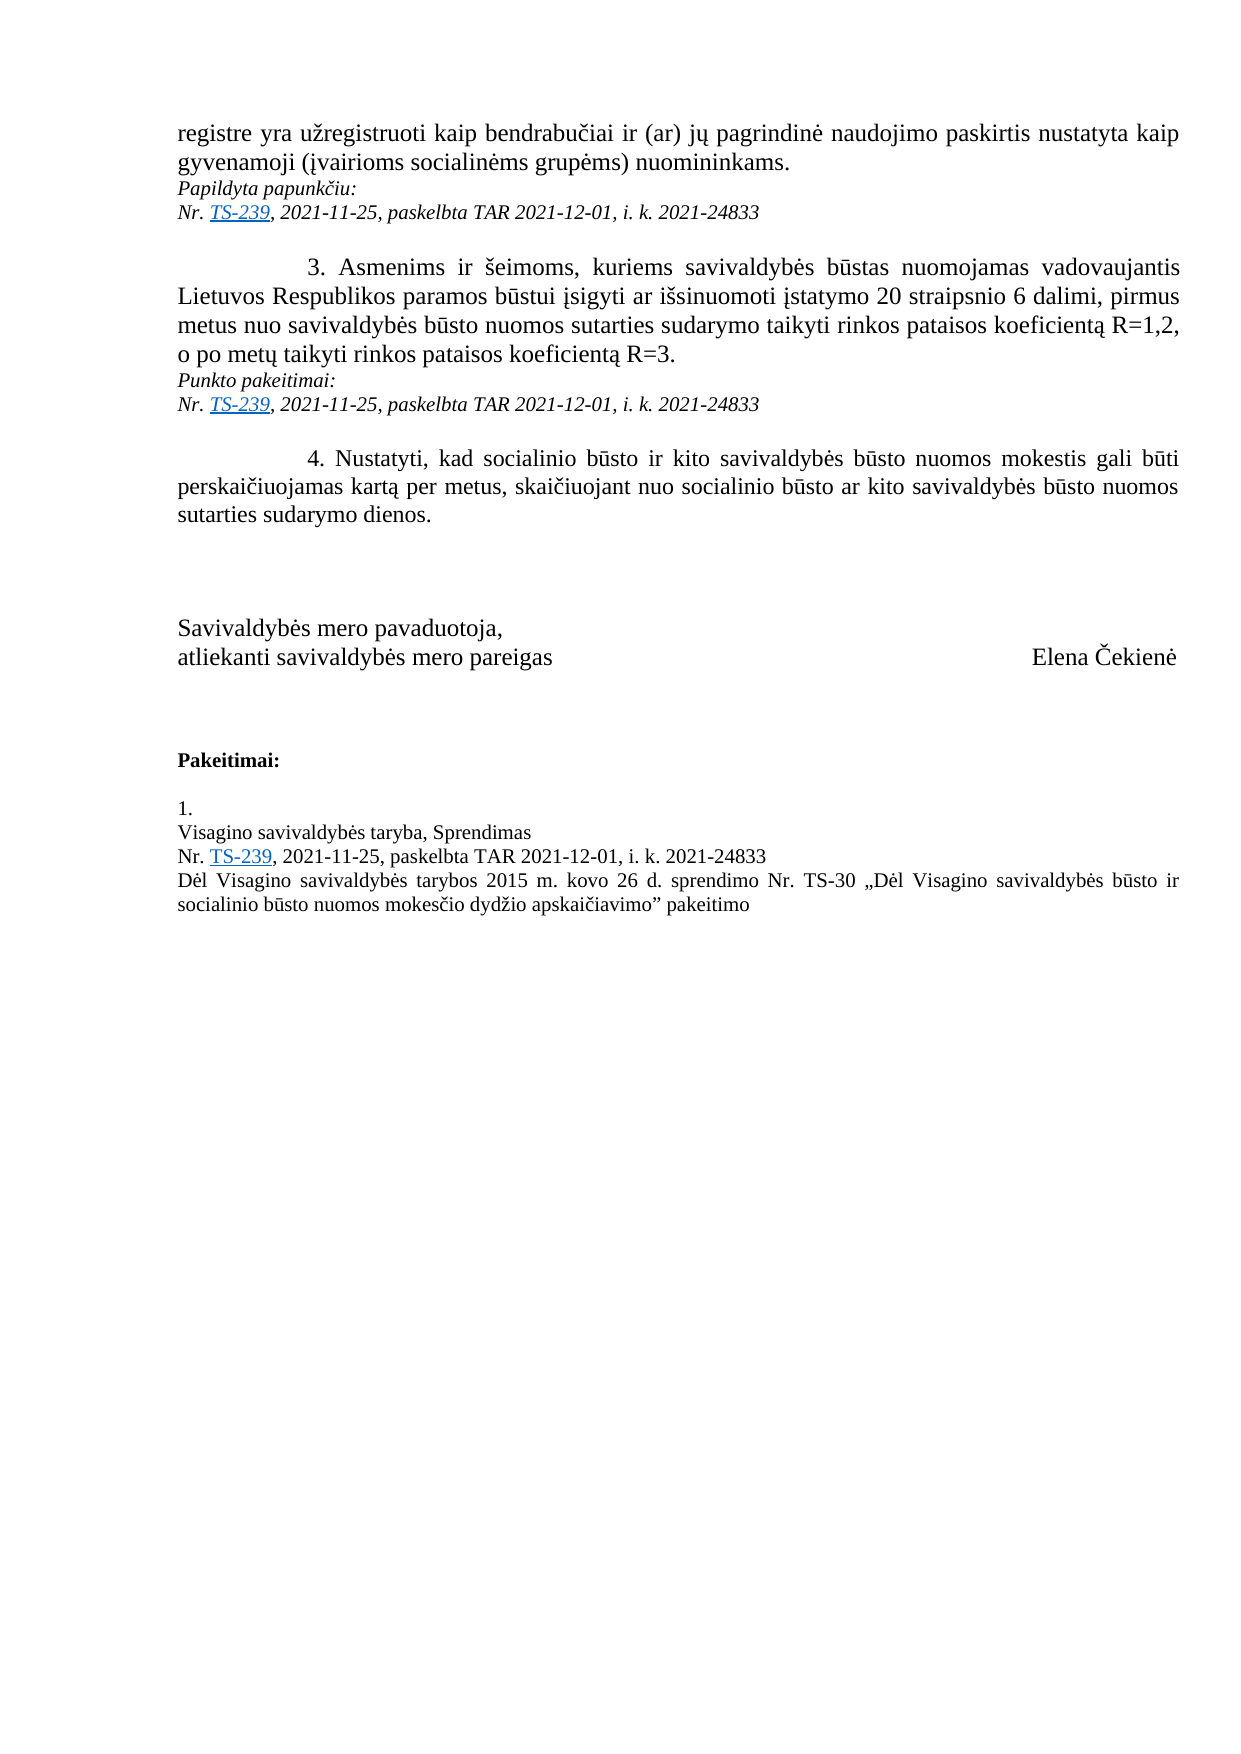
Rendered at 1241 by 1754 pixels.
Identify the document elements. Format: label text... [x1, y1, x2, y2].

text Nr. TS-239, 2021-11-25, paskelbta TAR 2021-12-01, i. k. 2021-24833 [177, 844, 1181, 868]
text 4. Nustatyti, kad socialinio būsto ir kito savivaldybės būsto nuomos mokestis gali būti perskaičiuojamas kartą per metus, skaičiuojant nuo socialinio būsto ar kito savivaldybės būsto nuomos sutarties sudarymo dienos. [177, 444, 1181, 527]
text 3. Asmenims ir šeimoms, kuriems savivaldybės būstas nuomojamas vadovaujantis Lietuvos Respublikos paramos būstui įsigyti ar išsinuomoti įstatymo 20 straipsnio 6 dalimi, pirmus metus nuo savivaldybės būsto nuomos sutarties sudarymo taikyti rinkos pataisos koeficientą R=1,2, o po metų taikyti rinkos pataisos koeficientą R=3. [177, 252, 1181, 367]
text Nr. TS-239, 2021-11-25, paskelbta TAR 2021-12-01, i. k. 2021-24833 [177, 200, 1181, 224]
text Punkto pakeitimai: [177, 367, 1181, 392]
text Pakeitimai: [177, 748, 1181, 772]
text Visagino savivaldybės taryba, Sprendimas [177, 820, 1181, 844]
text registre yra užregistruoti kaip bendrabučiai ir (ar) jų pagrindinė naudojimo paskirtis nustatyta kaip gyvenamoji (įvairioms socialinėms grupėms) nuomininkams. [177, 118, 1181, 176]
text 1. [177, 796, 1181, 820]
text Savivaldybės mero pavaduotoja, [177, 613, 1181, 642]
text atliekanti savivaldybės mero pareigas Elena Čekienė [177, 642, 1181, 671]
text Papildyta papunkčiu: [177, 176, 1181, 200]
text Dėl Visagino savivaldybės tarybos 2015 m. kovo 26 d. sprendimo Nr. TS-30 „Dėl Visagino savivaldybės būsto ir socialinio būsto nuomos mokesčio dydžio apskaičiavimo” pakeitimo [177, 868, 1181, 916]
text Nr. TS-239, 2021-11-25, paskelbta TAR 2021-12-01, i. k. 2021-24833 [177, 392, 1181, 416]
